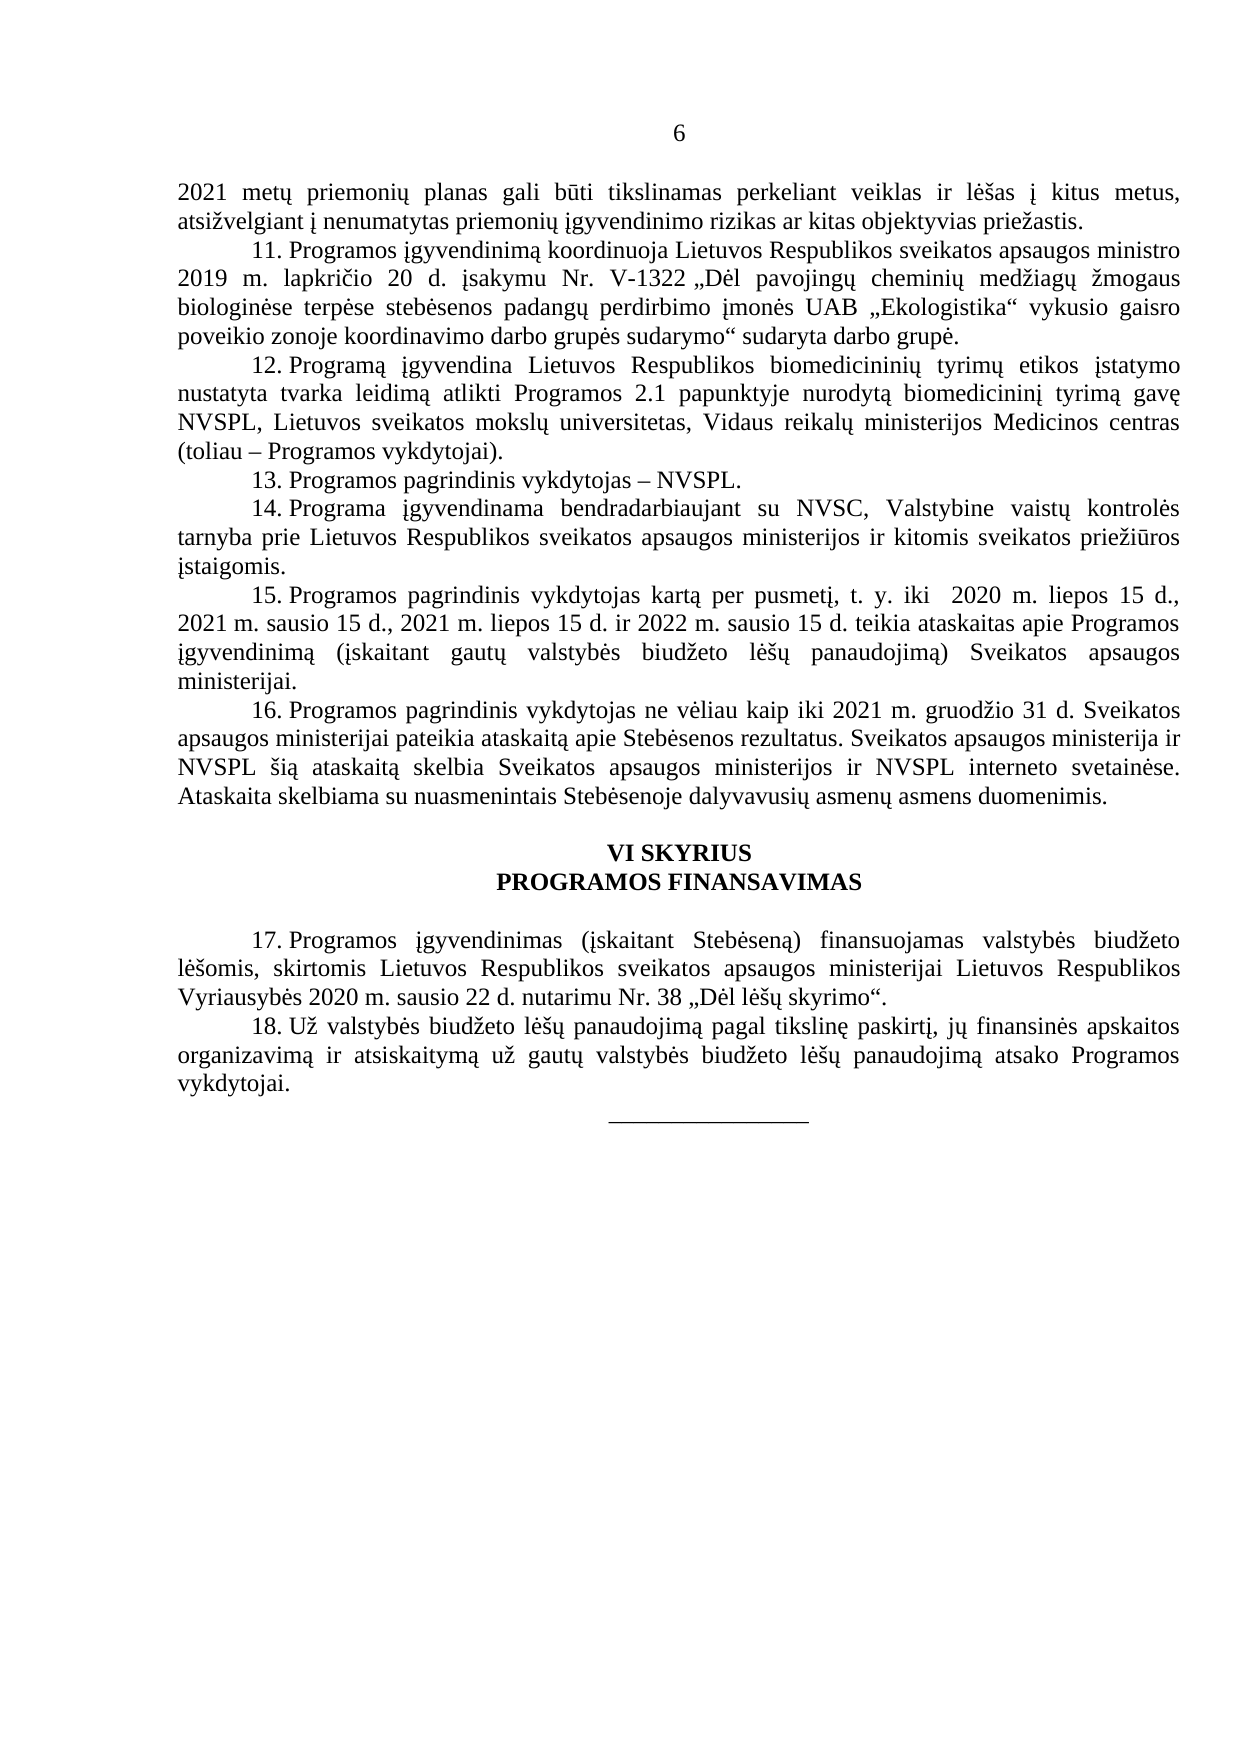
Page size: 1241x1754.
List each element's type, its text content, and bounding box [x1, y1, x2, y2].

text ________________ [177, 1097, 1181, 1126]
text 17. Programos įgyvendinimas (įskaitant Stebėseną) finansuojamas valstybės biudžeto lėšomis, skirtomis Lietuvos Respublikos sveikatos apsaugos ministerijai Lietuvos Respublikos Vyriausybės 2020 m. sausio 22 d. nutarimu Nr. 38 „Dėl lėšų skyrimo“. [177, 925, 1181, 1011]
text 12. Programą įgyvendina Lietuvos Respublikos biomedicininių tyrimų etikos įstatymo nustatyta tvarka leidimą atlikti Programos 2.1 papunktyje nurodytą biomedicininį tyrimą gavę NVSPL, Lietuvos sveikatos mokslų universitetas, Vidaus reikalų ministerijos Medicinos centras (toliau – Programos vykdytojai). [177, 350, 1181, 465]
text VI SKYRIUS [177, 838, 1181, 867]
text 16. Programos pagrindinis vykdytojas ne vėliau kaip iki 2021 m. gruodžio 31 d. Sveikatos apsaugos ministerijai pateikia ataskaitą apie Stebėsenos rezultatus. Sveikatos apsaugos ministerija ir NVSPL šią ataskaitą skelbia Sveikatos apsaugos ministerijos ir NVSPL interneto svetainėse. Ataskaita skelbiama su nuasmenintais Stebėsenoje dalyvavusių asmenų asmens duomenimis. [177, 695, 1181, 810]
text 2021 metų priemonių planas gali būti tikslinamas perkeliant veiklas ir lėšas į kitus metus, atsižvelgiant į nenumatytas priemonių įgyvendinimo rizikas ar kitas objektyvias priežastis. [177, 177, 1181, 235]
text 13. Programos pagrindinis vykdytojas – NVSPL. [177, 465, 1181, 493]
text 11. Programos įgyvendinimą koordinuoja Lietuvos Respublikos sveikatos apsaugos ministro 2019 m. lapkričio 20 d. įsakymu Nr. V-1322 „Dėl pavojingų cheminių medžiagų žmogaus biologinėse terpėse stebėsenos padangų perdirbimo įmonės UAB „Ekologistika“ vykusio gaisro poveikio zonoje koordinavimo darbo grupės sudarymo“ sudaryta darbo grupė. [177, 235, 1181, 350]
text PROGRAMOS FINANSAVIMAS [177, 867, 1181, 896]
text 14. Programa įgyvendinama bendradarbiaujant su NVSC, Valstybine vaistų kontrolės tarnyba prie Lietuvos Respublikos sveikatos apsaugos ministerijos ir kitomis sveikatos priežiūros įstaigomis. [177, 493, 1181, 580]
text 18. Už valstybės biudžeto lėšų panaudojimą pagal tikslinę paskirtį, jų finansinės apskaitos organizavimą ir atsiskaitymą už gautų valstybės biudžeto lėšų panaudojimą atsako Programos vykdytojai. [177, 1011, 1181, 1097]
text 15. Programos pagrindinis vykdytojas kartą per pusmetį, t. y. iki 2020 m. liepos 15 d., 2021 m. sausio 15 d., 2021 m. liepos 15 d. ir 2022 m. sausio 15 d. teikia ataskaitas apie Programos įgyvendinimą (įskaitant gautų valstybės biudžeto lėšų panaudojimą) Sveikatos apsaugos ministerijai. [177, 580, 1181, 695]
